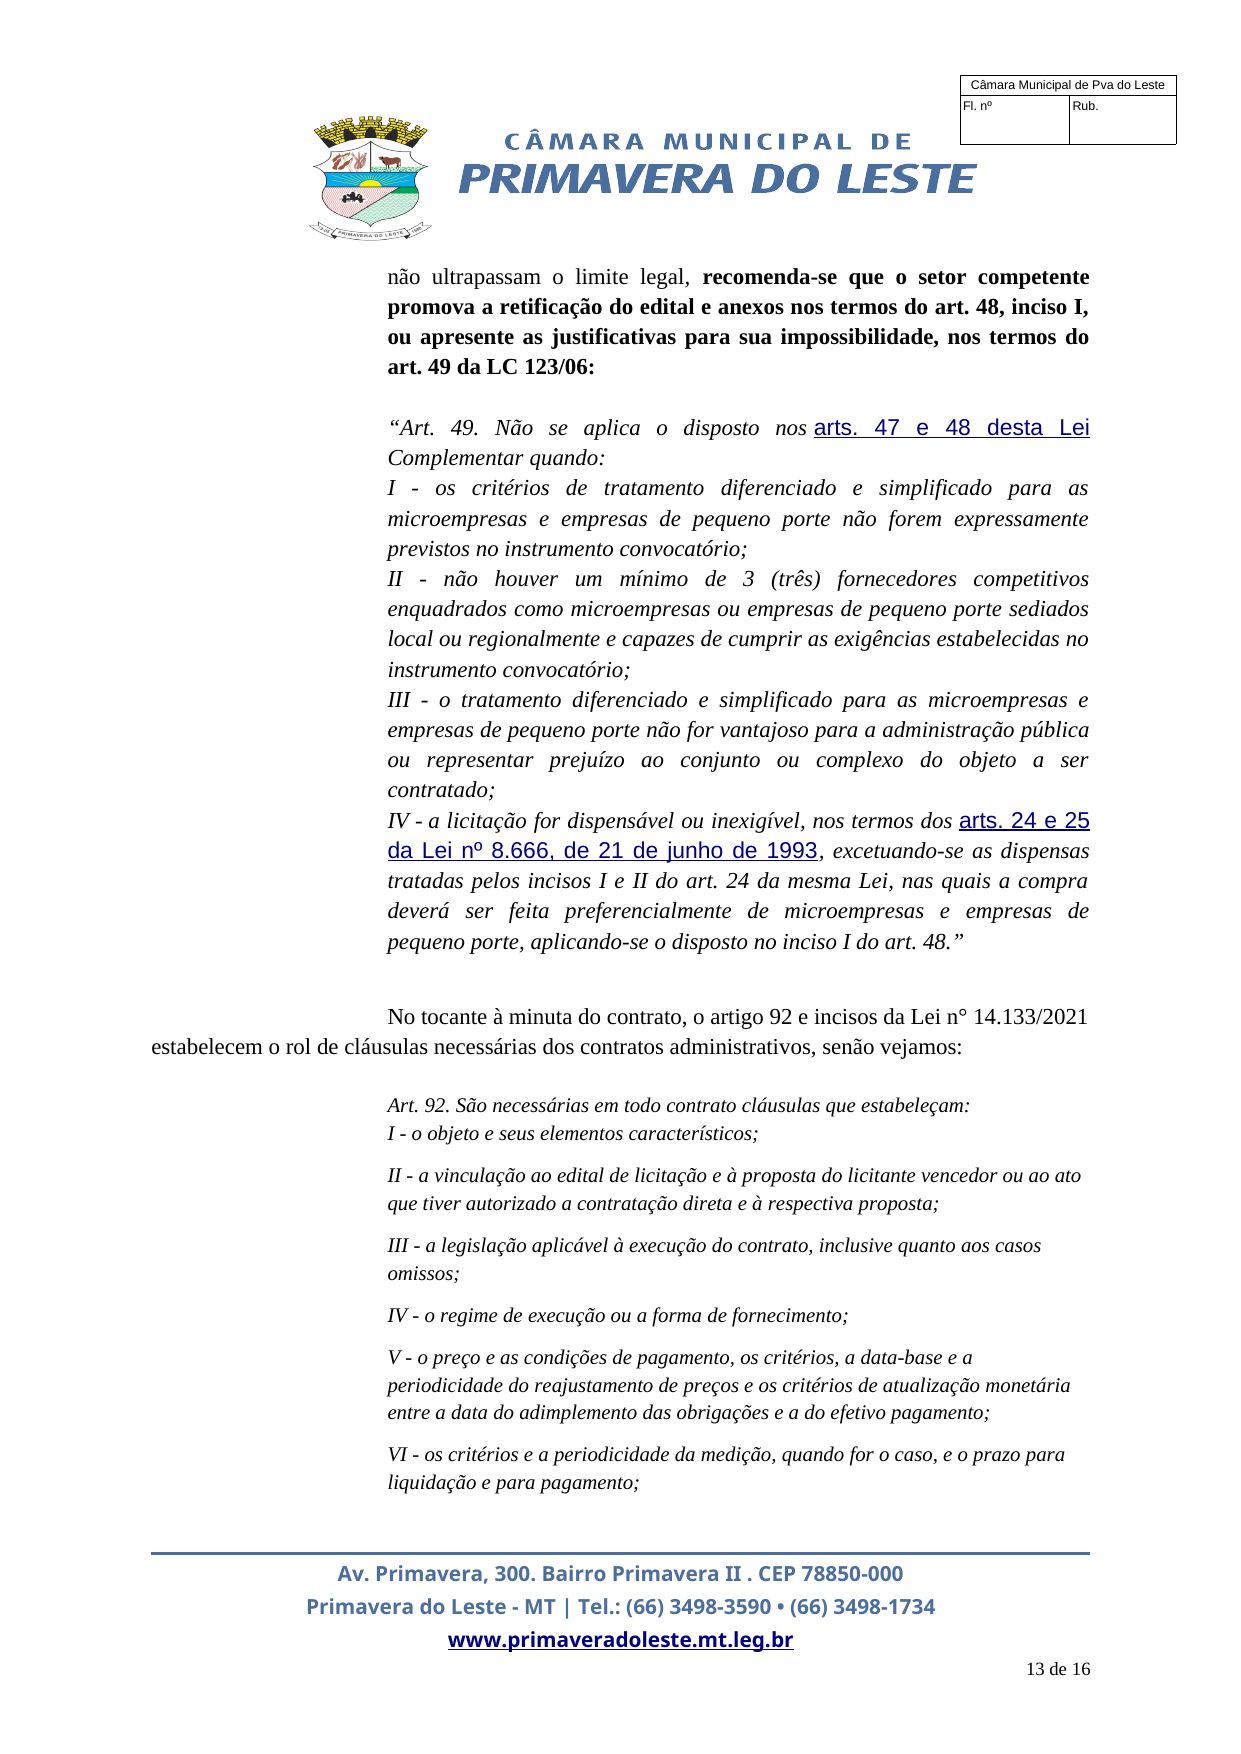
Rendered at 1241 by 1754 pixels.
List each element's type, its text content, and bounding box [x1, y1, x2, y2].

list não ultrapassam o limite legal, recomenda-se que o setor competente promova a retificação do edital e anexos nos termos do art. 48, inciso I, ou apresente as justificativas para sua impossibilidade, nos termos do art. 49 da LC 123/06: [387, 258, 1090, 380]
text Art. 92. São necessárias em todo contrato cláusulas que estabeleçam: [151, 1093, 1090, 1117]
text “Art. 49. Não se aplica o disposto nos arts. 47 e 48 desta Lei Complementar quando: [387, 414, 1090, 471]
text II - não houver um mínimo de 3 (três) fornecedores competitivos enquadrados como microempresas ou empresas de pequeno porte sediados local ou regionalmente e capazes de cumprir as exigências estabelecidas no instrumento convocatório; [387, 565, 1090, 682]
text III - a legislação aplicável à execução do contrato, inclusive quanto aos casos omissos; [387, 1233, 1090, 1284]
text III - o tratamento diferenciado e simplificado para as microempresas e empresas de pequeno porte não for vantajoso para a administração pública ou representar prejuízo ao conjunto ou complexo do objeto a ser contratado; [387, 686, 1090, 803]
text V - o preço e as condições de pagamento, os critérios, a data-base e a periodicidade do reajustamento de preços e os critérios de atualização monetária entre a data do adimplemento das obrigações e a do efetivo pagamento; [387, 1345, 1090, 1424]
text IV - a licitação for dispensável ou inexigível, nos termos dos arts. 24 e 25 da Lei nº 8.666, de 21 de junho de 1993, excetuando-se as dispensas tratadas pelos incisos I e II do art. 24 da mesma Lei, nas quais a compra deverá ser feita preferencialmente de microempresas e empresas de pequeno porte, aplicando-se o disposto no inciso I do art. 48.” [387, 807, 1090, 954]
text No tocante à minuta do contrato, o artigo 92 e incisos da Lei n° 14.133/2021 estabelecem o rol de cláusulas necessárias dos contratos administrativos, senão vejamos: [151, 1003, 1090, 1059]
picture [961, 108, 1069, 144]
text IV - o regime de execução ou a forma de fornecimento; [387, 1303, 1090, 1327]
text VI - os critérios e a periodicidade da medição, quando for o caso, e o prazo para liquidação e para pagamento; [387, 1442, 1090, 1494]
text I - os critérios de tratamento diferenciado e simplificado para as microempresas e empresas de pequeno porte não forem expressamente previstos no instrumento convocatório; [387, 474, 1090, 561]
picture [140, 108, 1115, 250]
text II - a vinculação ao edital de licitação e à proposta do licitante vencedor ou ao ato que tiver autorizado a contratação direta e à respectiva proposta; [387, 1163, 1090, 1215]
picture [1070, 108, 1115, 144]
text I - o objeto e seus elementos característicos; [387, 1121, 1090, 1145]
